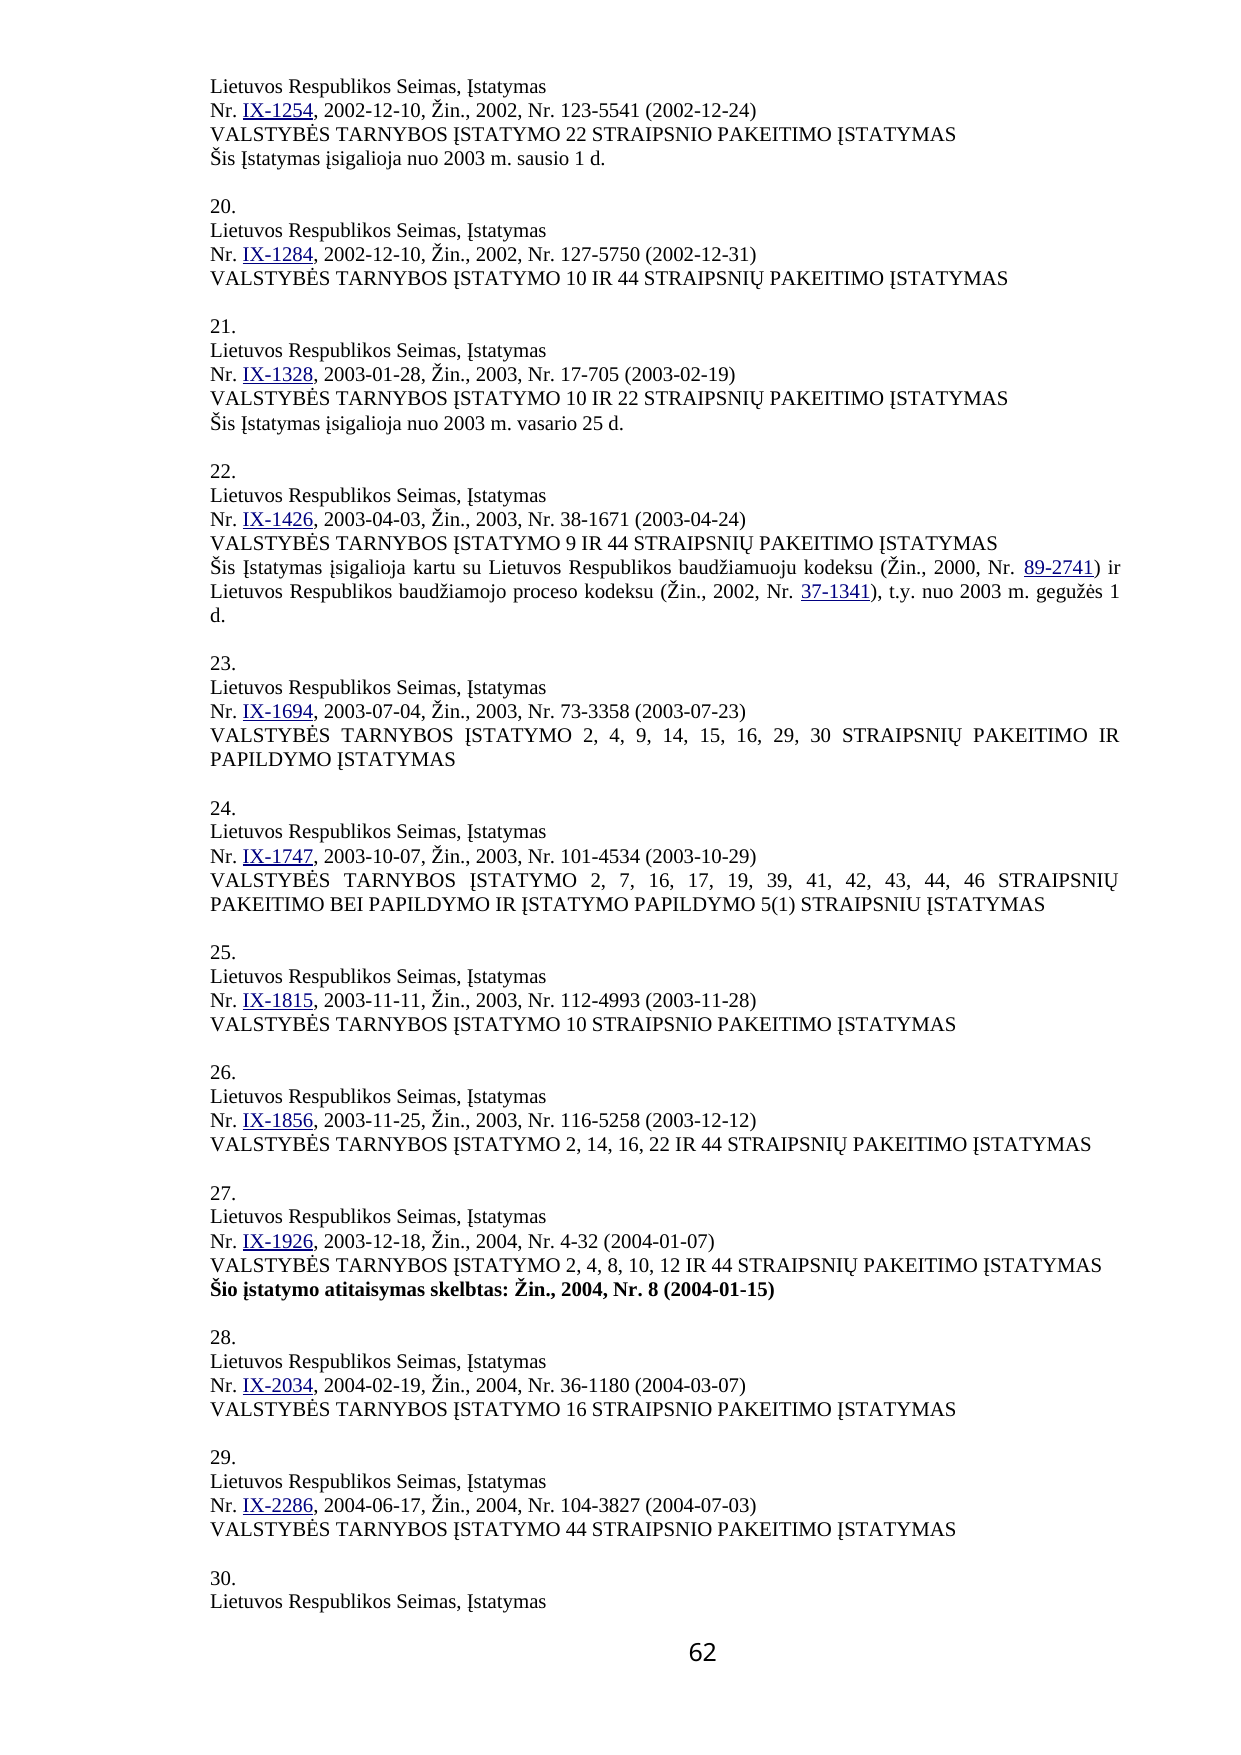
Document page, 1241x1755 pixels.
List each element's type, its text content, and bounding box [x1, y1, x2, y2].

text Nr. IX-1815, 2003-11-11, Žin., 2003, Nr. 112-4993 (2003-11-28) [210, 988, 1120, 1012]
text Lietuvos Respublikos Seimas, Įstatymas [210, 1469, 1120, 1493]
text 28. [210, 1325, 1120, 1349]
text Lietuvos Respublikos Seimas, Įstatymas [210, 483, 1120, 507]
text Nr. IX-1328, 2003-01-28, Žin., 2003, Nr. 17-705 (2003-02-19) [210, 362, 1120, 386]
text Nr. IX-2286, 2004-06-17, Žin., 2004, Nr. 104-3827 (2004-07-03) [210, 1493, 1120, 1517]
text Šio įstatymo atitaisymas skelbtas: Žin., 2004, Nr. 8 (2004-01-15) [210, 1277, 1120, 1301]
text Lietuvos Respublikos Seimas, Įstatymas [210, 1349, 1120, 1373]
text VALSTYBĖS TARNYBOS ĮSTATYMO 44 STRAIPSNIO PAKEITIMO ĮSTATYMAS [210, 1517, 1120, 1541]
text 21. [210, 314, 1120, 338]
text VALSTYBĖS TARNYBOS ĮSTATYMO 2, 7, 16, 17, 19, 39, 41, 42, 43, 44, 46 STRAIPSNIŲ PAKEITIMO BEI PAPILDYMO IR ĮSTATYMO PAPILDYMO 5(1) STRAIPSNIU ĮSTATYMAS [210, 868, 1120, 916]
text Lietuvos Respublikos Seimas, Įstatymas [210, 1589, 1120, 1613]
text VALSTYBĖS TARNYBOS ĮSTATYMO 2, 4, 8, 10, 12 IR 44 STRAIPSNIŲ PAKEITIMO ĮSTATYMAS [210, 1253, 1120, 1277]
text Lietuvos Respublikos Seimas, Įstatymas [210, 675, 1120, 699]
text VALSTYBĖS TARNYBOS ĮSTATYMO 9 IR 44 STRAIPSNIŲ PAKEITIMO ĮSTATYMAS [210, 531, 1120, 555]
text Šis Įstatymas įsigalioja kartu su Lietuvos Respublikos baudžiamuoju kodeksu (Žin., 2000, Nr. 89-2741) ir Lietuvos Respublikos baudžiamojo proceso kodeksu (Žin., 2002, Nr. 37-1341), t.y. nuo 2003 m. gegužės 1 d. [210, 555, 1120, 627]
text VALSTYBĖS TARNYBOS ĮSTATYMO 10 STRAIPSNIO PAKEITIMO ĮSTATYMAS [210, 1012, 1120, 1036]
text Nr. IX-1426, 2003-04-03, Žin., 2003, Nr. 38-1671 (2003-04-24) [210, 507, 1120, 531]
text VALSTYBĖS TARNYBOS ĮSTATYMO 10 IR 44 STRAIPSNIŲ PAKEITIMO ĮSTATYMAS [210, 266, 1126, 290]
text VALSTYBĖS TARNYBOS ĮSTATYMO 2, 14, 16, 22 IR 44 STRAIPSNIŲ PAKEITIMO ĮSTATYMAS [210, 1132, 1120, 1156]
text Lietuvos Respublikos Seimas, Įstatymas [210, 964, 1120, 988]
text Lietuvos Respublikos Seimas, Įstatymas [210, 338, 1120, 362]
text VALSTYBĖS TARNYBOS ĮSTATYMO 16 STRAIPSNIO PAKEITIMO ĮSTATYMAS [210, 1397, 1120, 1421]
text VALSTYBĖS TARNYBOS ĮSTATYMO 2, 4, 9, 14, 15, 16, 29, 30 STRAIPSNIŲ PAKEITIMO IR PAPILDYMO ĮSTATYMAS [210, 723, 1120, 771]
text Lietuvos Respublikos Seimas, Įstatymas [210, 1084, 1120, 1108]
text Nr. IX-1926, 2003-12-18, Žin., 2004, Nr. 4-32 (2004-01-07) [210, 1228, 1120, 1253]
text 29. [210, 1445, 1120, 1469]
text 23. [210, 651, 1120, 675]
text Nr. IX-1856, 2003-11-25, Žin., 2003, Nr. 116-5258 (2003-12-12) [210, 1108, 1120, 1132]
text Lietuvos Respublikos Seimas, Įstatymas [210, 819, 1120, 843]
text 24. [210, 795, 1120, 819]
text VALSTYBĖS TARNYBOS ĮSTATYMO 22 STRAIPSNIO PAKEITIMO ĮSTATYMAS [210, 122, 1126, 146]
text 30. [210, 1565, 1120, 1589]
text 20. [210, 194, 1126, 218]
text Nr. IX-1284, 2002-12-10, Žin., 2002, Nr. 127-5750 (2002-12-31) [210, 242, 1126, 266]
text Nr. IX-1254, 2002-12-10, Žin., 2002, Nr. 123-5541 (2002-12-24) [210, 98, 1126, 122]
text Lietuvos Respublikos Seimas, Įstatymas [210, 73, 1126, 98]
text 26. [210, 1060, 1120, 1084]
text VALSTYBĖS TARNYBOS ĮSTATYMO 10 IR 22 STRAIPSNIŲ PAKEITIMO ĮSTATYMAS [210, 386, 1120, 410]
text 25. [210, 940, 1120, 964]
text 22. [210, 458, 1120, 483]
text Nr. IX-2034, 2004-02-19, Žin., 2004, Nr. 36-1180 (2004-03-07) [210, 1373, 1120, 1397]
text Šis Įstatymas įsigalioja nuo 2003 m. vasario 25 d. [210, 410, 1120, 434]
text Šis Įstatymas įsigalioja nuo 2003 m. sausio 1 d. [210, 146, 1126, 170]
text Nr. IX-1694, 2003-07-04, Žin., 2003, Nr. 73-3358 (2003-07-23) [210, 699, 1120, 723]
text Lietuvos Respublikos Seimas, Įstatymas [210, 218, 1126, 242]
text Nr. IX-1747, 2003-10-07, Žin., 2003, Nr. 101-4534 (2003-10-29) [210, 843, 1120, 868]
text Lietuvos Respublikos Seimas, Įstatymas [210, 1204, 1120, 1228]
text 27. [210, 1180, 1120, 1204]
